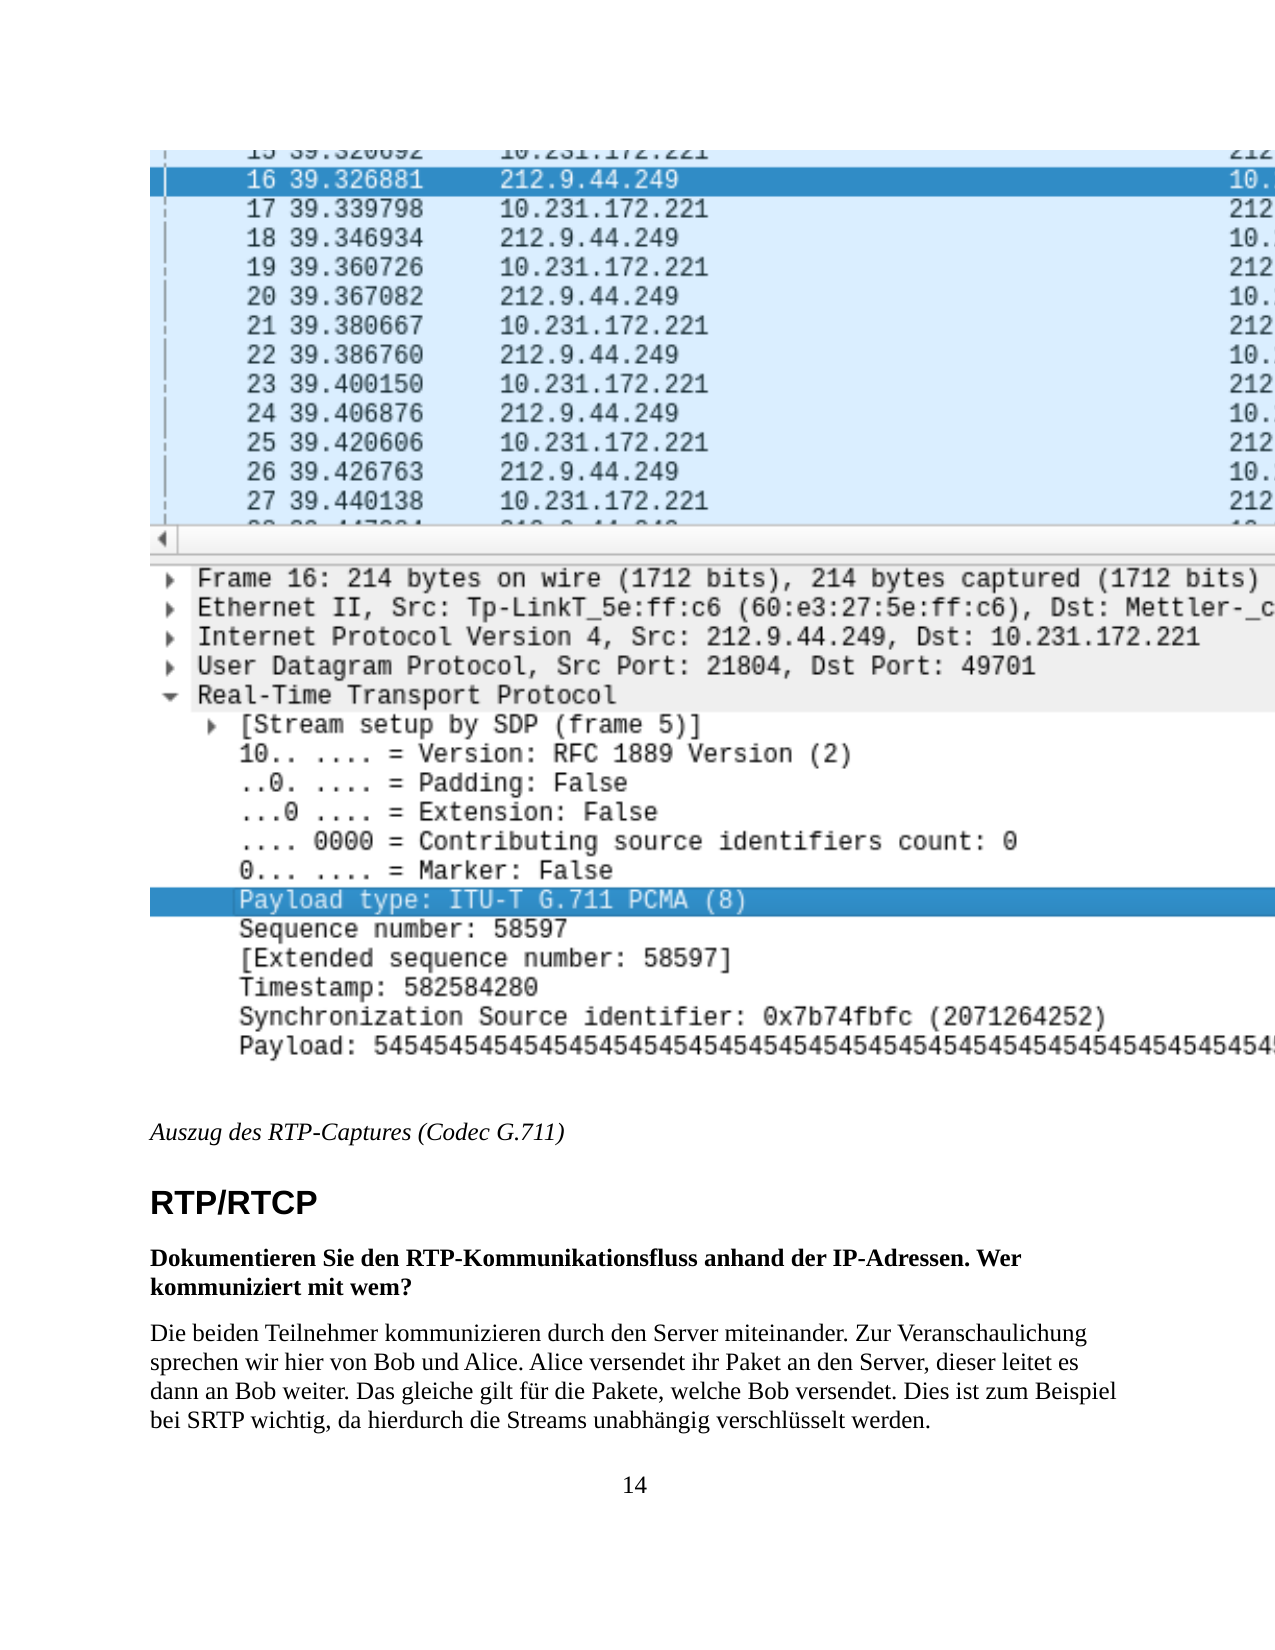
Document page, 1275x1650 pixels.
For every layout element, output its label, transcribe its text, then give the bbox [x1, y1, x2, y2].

text Die beiden Teilnehmer kommunizieren durch den Server miteinander. Zur Veranschaulichung sprechen wir hier von Bob und Alice. Alice versendet ihr Paket an den Server, dieser leitet es dann an Bob weiter. Das gleiche gilt für die Pakete, welche Bob versendet. Dies ist zum Beispiel bei SRTP wichtig, da hierdurch die Streams unabhängig verschlüsselt werden. [150, 1318, 1125, 1433]
text Auszug des RTP-Captures (Codec G.711) [150, 1117, 1125, 1145]
subtitle RTP/RTCP [150, 1183, 1125, 1222]
text Dokumentieren Sie den RTP-Kommunikationsfluss anhand der IP-Adressen. Wer kommuniziert mit wem? [150, 1243, 1125, 1301]
picture [150, 150, 1275, 1105]
